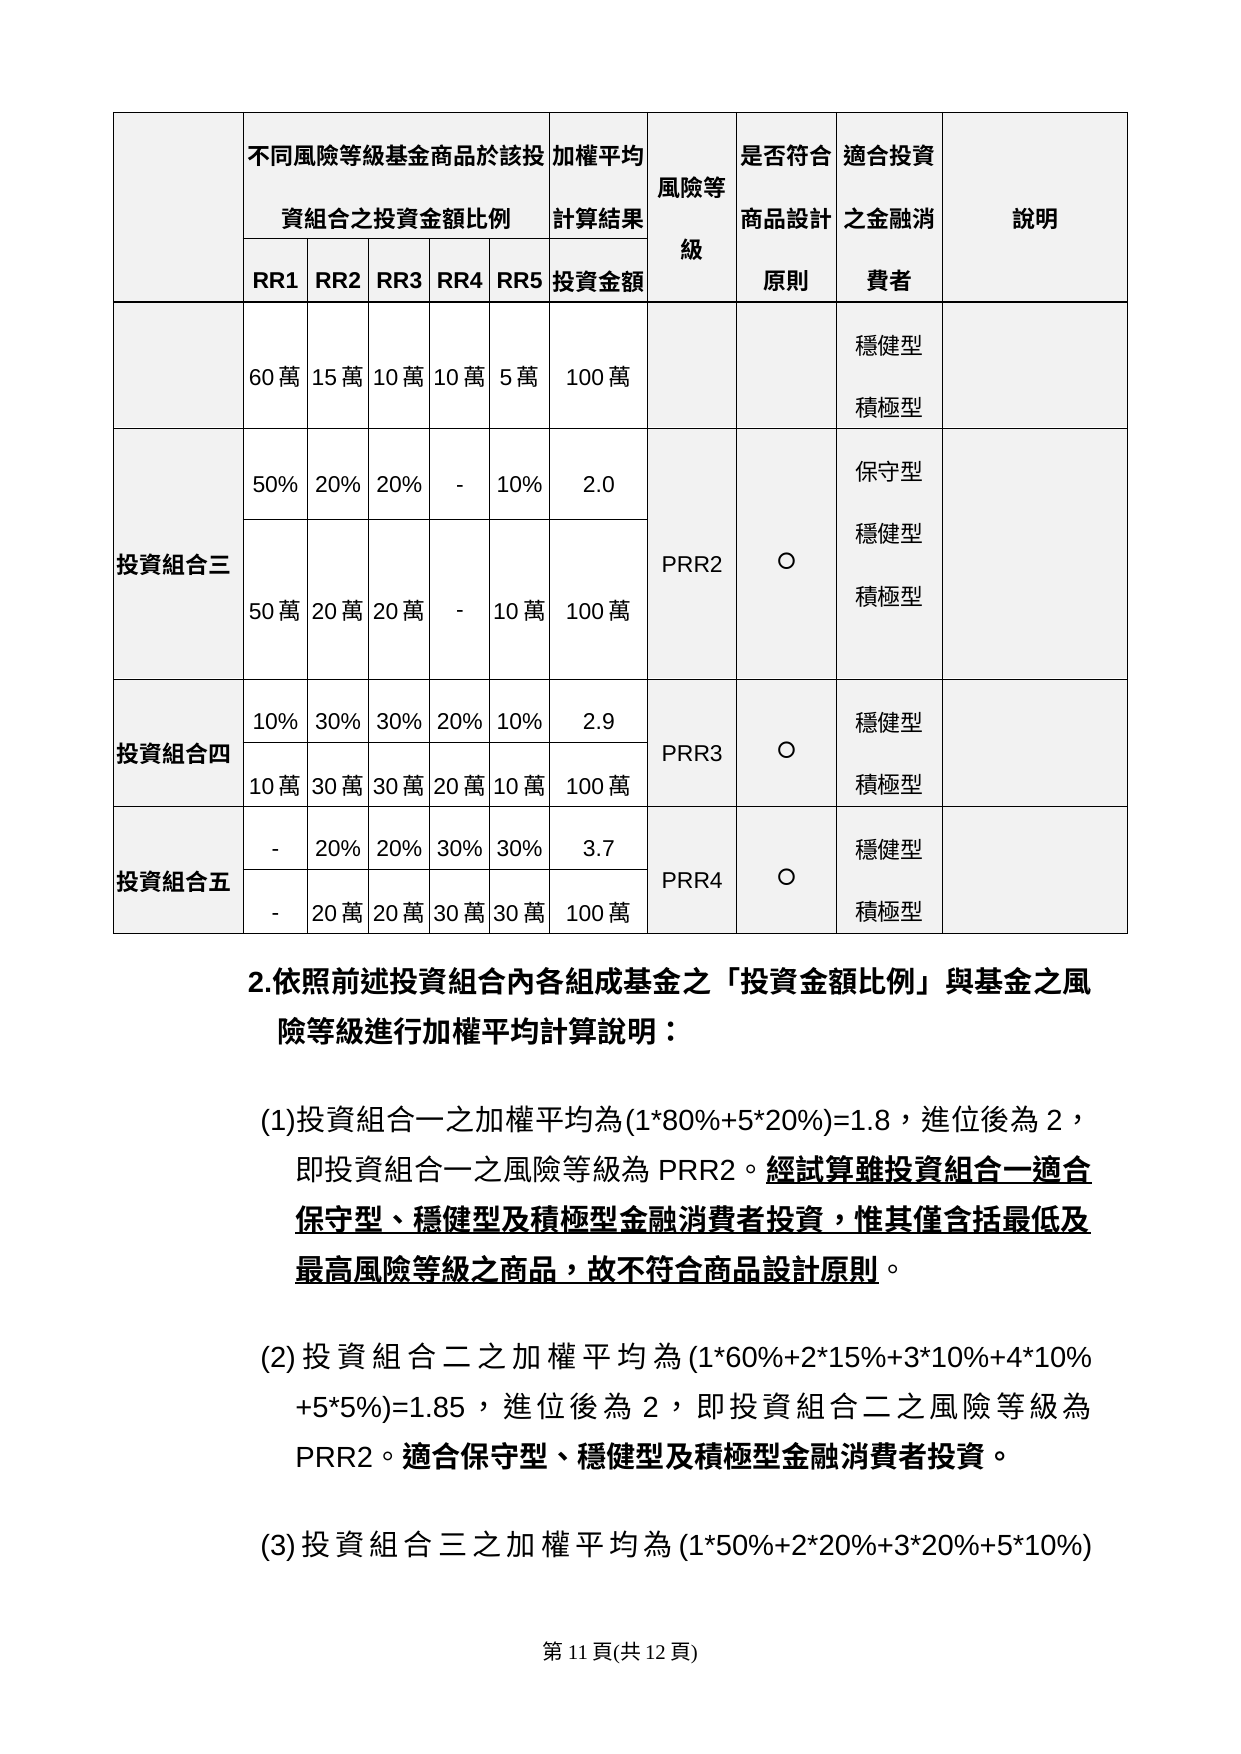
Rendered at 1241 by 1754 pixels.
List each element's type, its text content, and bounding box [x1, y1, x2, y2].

table_cell RR4 [430, 239, 489, 301]
table_cell 100萬 [550, 303, 647, 427]
table_cell 10% [244, 680, 307, 742]
table_cell 保守型 穩健型 積極型 [837, 429, 942, 678]
table_cell PRR4 [648, 807, 736, 933]
table_header 不同風險等級基金商品於該投資組合之投資金額比例 [244, 113, 549, 238]
table_cell 投資組合三 [114, 429, 243, 678]
table_cell 30萬 [490, 870, 549, 933]
table_cell 10萬 [244, 743, 307, 806]
table_cell [943, 680, 1127, 806]
text (1)投資組合一之加權平均為(1*80%+5*20%)=1.8，進位後為2，即投資組合一之風險等級為PRR2。經試算雖投資組合一適合保守型、穩健型及積極型金融消費者投資，惟其僅含括最低及最高風險等級之商品，故不符合商品設計原則。 [260, 1090, 1092, 1290]
table_cell PRR3 [648, 680, 736, 806]
table_cell 穩健型 積極型 [837, 303, 942, 427]
table_cell 60萬 [244, 303, 307, 427]
table_cell  [737, 807, 836, 933]
table_cell 10% [490, 429, 549, 519]
table_cell 30% [490, 807, 549, 869]
table_cell 5萬 [490, 303, 549, 427]
table_cell  [737, 429, 836, 678]
table_cell 30萬 [369, 743, 429, 806]
table_cell [943, 303, 1127, 427]
table_cell 20萬 [430, 743, 489, 806]
table_cell 2.0 [550, 429, 647, 519]
text (2)投資組合二之加權平均為(1*60%+2*15%+3*10%+4*10% +5*5%)=1.85，進位後為2，即投資組合二之風險等級為PRR2。適合保守型、穩健型及積極型金融消費者投資。 [260, 1327, 1092, 1477]
text (3)投資組合三之加權平均為(1*50%+2*20%+3*20%+5*10%) [260, 1515, 1092, 1565]
table_cell 30% [430, 807, 489, 869]
table_cell [648, 303, 736, 427]
table_cell 穩健型 積極型 [837, 807, 942, 933]
table_cell 15萬 [308, 303, 368, 427]
table_cell 100萬 [550, 743, 647, 806]
table_cell 20% [430, 680, 489, 742]
table_header 加權平均計算結果 [550, 113, 647, 238]
table_cell 20萬 [308, 520, 368, 678]
table_cell 20% [369, 807, 429, 869]
table_cell 2.9 [550, 680, 647, 742]
table_cell RR3 [369, 239, 429, 301]
table_cell 10萬 [490, 743, 549, 806]
table_header 說明 [943, 113, 1127, 301]
table_cell  [737, 680, 836, 806]
table_header [114, 113, 243, 301]
table_cell - [430, 429, 489, 519]
table_cell - [244, 870, 307, 933]
table_cell 20萬 [369, 870, 429, 933]
table_cell 20% [308, 429, 368, 519]
table_cell 穩健型 積極型 [837, 680, 942, 806]
table_cell 20% [369, 429, 429, 519]
table_cell 20萬 [369, 520, 429, 678]
table_cell 投資金額 [550, 239, 647, 301]
table_cell 10萬 [490, 520, 549, 678]
table_cell [943, 807, 1127, 933]
table_cell 30% [308, 680, 368, 742]
table_cell 100萬 [550, 520, 647, 678]
text 2.依照前述投資組合內各組成基金之「投資金額比例」與基金之風險等級進行加權平均計算說明： [248, 952, 1092, 1052]
table_cell 100萬 [550, 870, 647, 933]
table_cell - [430, 520, 489, 678]
table_cell 50萬 [244, 520, 307, 678]
table_cell 10萬 [369, 303, 429, 427]
table_cell [943, 429, 1127, 678]
table_cell PRR2 [648, 429, 736, 678]
table_cell RR2 [308, 239, 368, 301]
table_cell 投資組合四 [114, 680, 243, 806]
table_cell 投資組合五 [114, 807, 243, 933]
table_cell RR5 [490, 239, 549, 301]
table_cell 3.7 [550, 807, 647, 869]
table_header 是否符合商品設計原則 [737, 113, 836, 301]
table_cell 20% [308, 807, 368, 869]
table_cell - [244, 807, 307, 869]
table_cell RR1 [244, 239, 307, 301]
table_cell 50% [244, 429, 307, 519]
table_header 適合投資之金融消費者 [837, 113, 942, 301]
table_cell 10% [490, 680, 549, 742]
table_cell 30% [369, 680, 429, 742]
table_cell [114, 303, 243, 427]
table_cell 30萬 [308, 743, 368, 806]
table_cell [737, 303, 836, 427]
table_header 風險等級 [648, 113, 736, 301]
table_cell 10萬 [430, 303, 489, 427]
table_cell 20萬 [308, 870, 368, 933]
table_cell 30萬 [430, 870, 489, 933]
